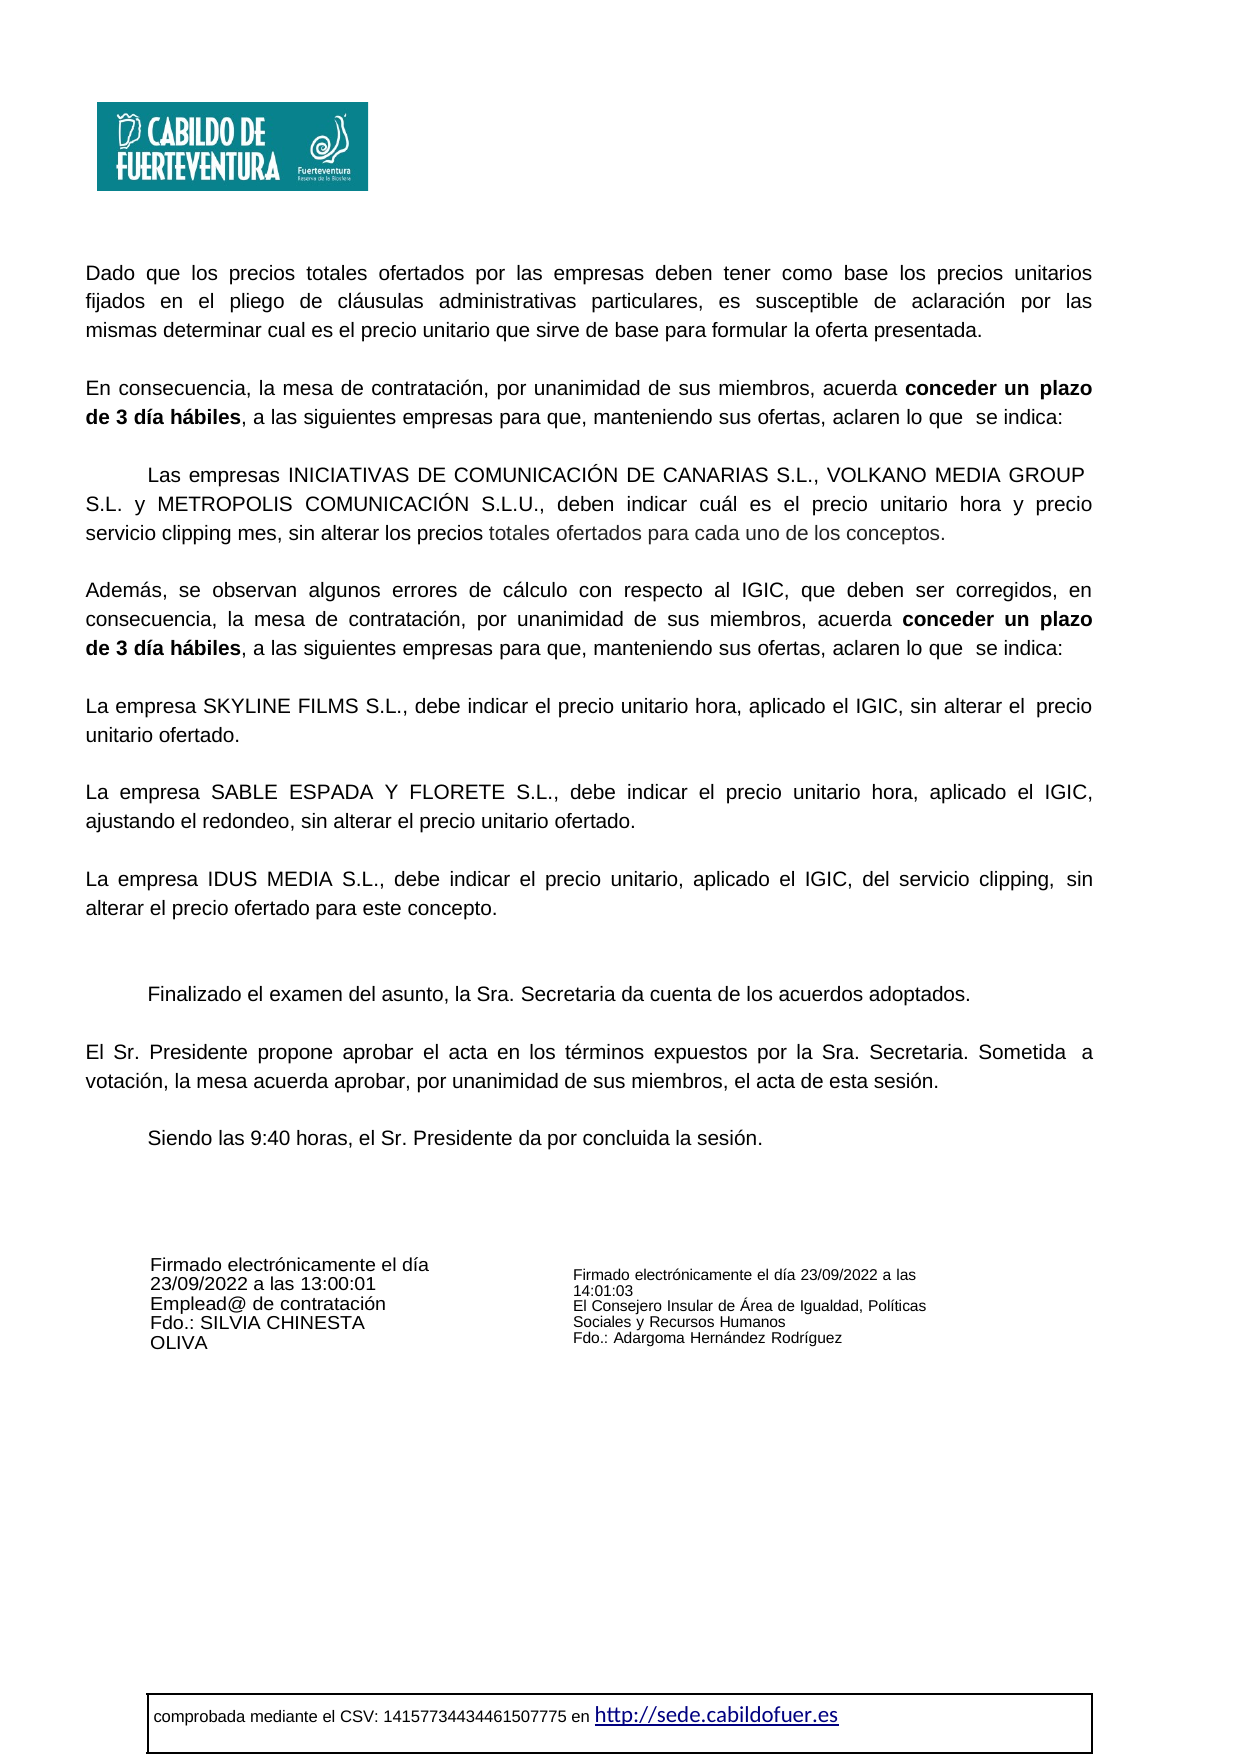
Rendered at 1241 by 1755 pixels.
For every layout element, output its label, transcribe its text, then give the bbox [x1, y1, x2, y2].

text La empresa SKYLINE FILMS S.L., debe indicar el precio unitario hora, aplicado el IGIC, sin alterar el precio unitario ofertado. [85, 694, 1093, 747]
text Firmado electrónicamente el día 23/09/2022 a las 13:00:01 [150, 1256, 429, 1295]
text Siendo las 9:40 horas, el Sr. Presidente da por concluida la sesión. [147, 1126, 1107, 1150]
text La empresa IDUS MEDIA S.L., debe indicar el precio unitario, aplicado el IGIC, del servicio clipping, sin alterar el precio ofertado para este concepto. [85, 867, 1093, 920]
text Emplead@ de contratación Fdo.: SILVIA CHINESTA OLIVA [150, 1295, 428, 1353]
text Las empresas INICIATIVAS DE COMUNICACIÓN DE CANARIAS S.L., VOLKANO MEDIA GROUP [147, 463, 1107, 487]
text El Consejero Insular de Área de Igualdad, Políticas Sociales y Recursos Humanos [573, 1299, 973, 1331]
text El Sr. Presidente propone aprobar el acta en los términos expuestos por la Sra. Secretaria. Sometida a votación, la mesa acuerda aprobar, por unanimidad de sus miembros, el acta de esta sesión. [85, 1039, 1093, 1092]
text En consecuencia, la mesa de contratación, por unanimidad de sus miembros, acuerda conceder un plazo de 3 día hábiles, a las siguientes empresas para que, manteniendo sus ofertas, aclaren lo que se indica: [85, 376, 1093, 429]
text Dado que los precios totales ofertados por las empresas deben tener como base los precios unitarios fijados en el pliego de cláusulas administrativas particulares, es susceptible de aclaración por las mismas determinar cual es el precio unitario que sirve de base para formular la oferta presentada. [85, 260, 1093, 342]
text Además, se observan algunos errores de cálculo con respecto al IGIC, que deben ser corregidos, en consecuencia, la mesa de contratación, por unanimidad de sus miembros, acuerda conceder un plazo de 3 día hábiles, a las siguientes empresas para que, manteniendo sus ofertas, aclaren lo que se indica: [85, 578, 1093, 660]
text La empresa SABLE ESPADA Y FLORETE S.L., debe indicar el precio unitario hora, aplicado el IGIC, ajustando el redondeo, sin alterar el precio unitario ofertado. [85, 780, 1093, 833]
text S.L. y METROPOLIS COMUNICACIÓN S.L.U., deben indicar cuál es el precio unitario hora y precio servicio clipping mes, sin alterar los precios totales ofertados para cada uno de los conceptos. [85, 491, 1093, 544]
text Finalizado el examen del asunto, la Sra. Secretaria da cuenta de los acuerdos adoptados. [147, 982, 1107, 1006]
text Fdo.: Adargoma Hernández Rodríguez [573, 1331, 1107, 1347]
text Firmado electrónicamente el día 23/09/2022 a las 14:01:03 [573, 1267, 973, 1299]
